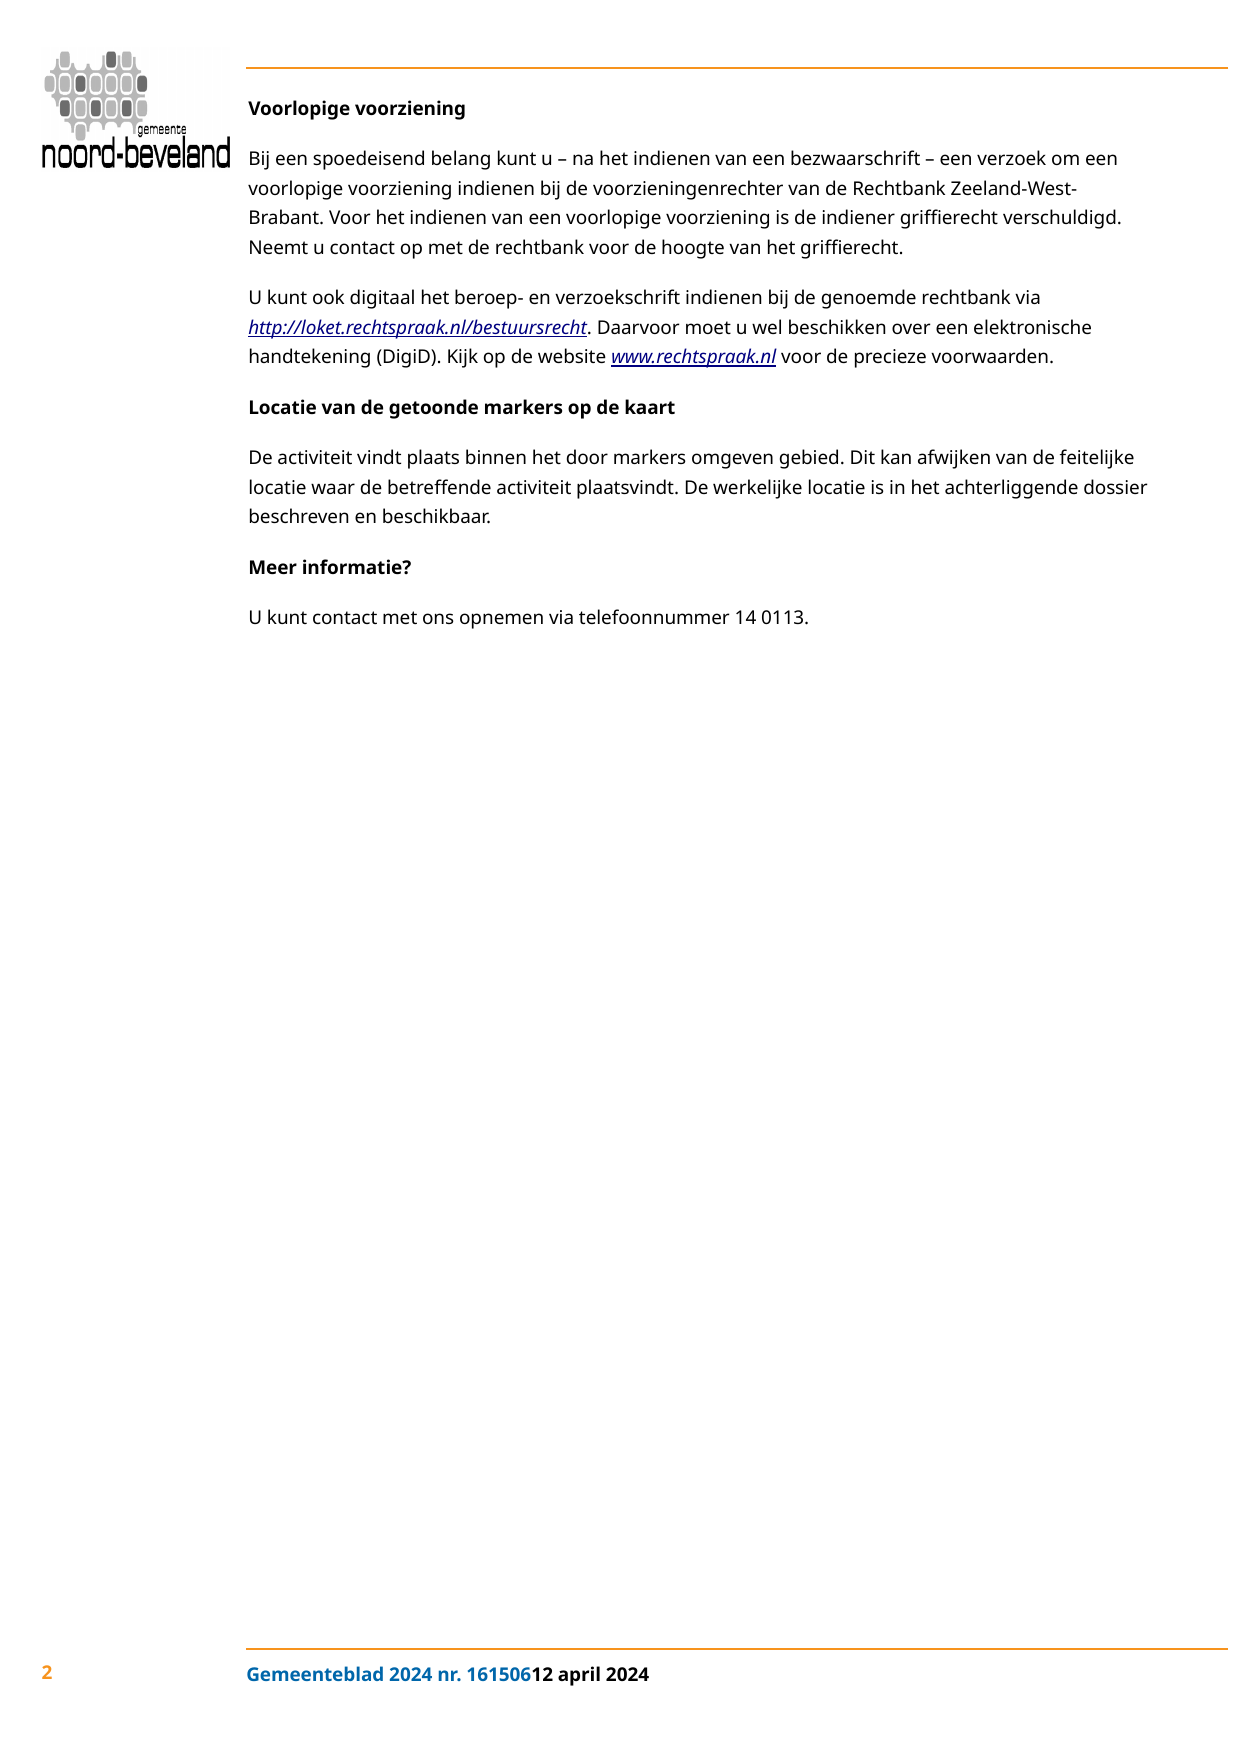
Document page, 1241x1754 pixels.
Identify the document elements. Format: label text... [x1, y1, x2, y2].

text Voorlopige voorziening [248, 95, 1152, 121]
text De activiteit vindt plaats binnen het door markers omgeven gebied. Dit kan afwijken van de feitelijke locatie waar de betreffende activiteit plaatsvindt. De werkelijke locatie is in het achterliggende dossier beschreven en beschikbaar. [248, 444, 1152, 529]
picture [41, 47, 231, 172]
text Bij een spoedeisend belang kunt u – na het indienen van een bezwaarschrift – een verzoek om een voorlopige voorziening indienen bij de voorzieningenrechter van de Rechtbank Zeeland-West-Brabant. Voor het indienen van een voorlopige voorziening is de indiener griffierecht verschuldigd. Neemt u contact op met de rechtbank voor de hoogte van het griffierecht. [248, 145, 1152, 260]
text Meer informatie? [248, 554, 1152, 580]
text Locatie van de getoonde markers op de kaart [248, 394, 1152, 420]
text U kunt contact met ons opnemen via telefoonnummer 14 0113. [248, 604, 1152, 630]
text U kunt ook digitaal het beroep- en verzoekschrift indienen bij de genoemde rechtbank via http://loket.rechtspraak.nl/bestuursrecht. Daarvoor moet u wel beschikken over een elektronische handtekening (DigiD). Kijk op de website www.rechtspraak.nl voor de precieze voorwaarden. [248, 284, 1152, 369]
